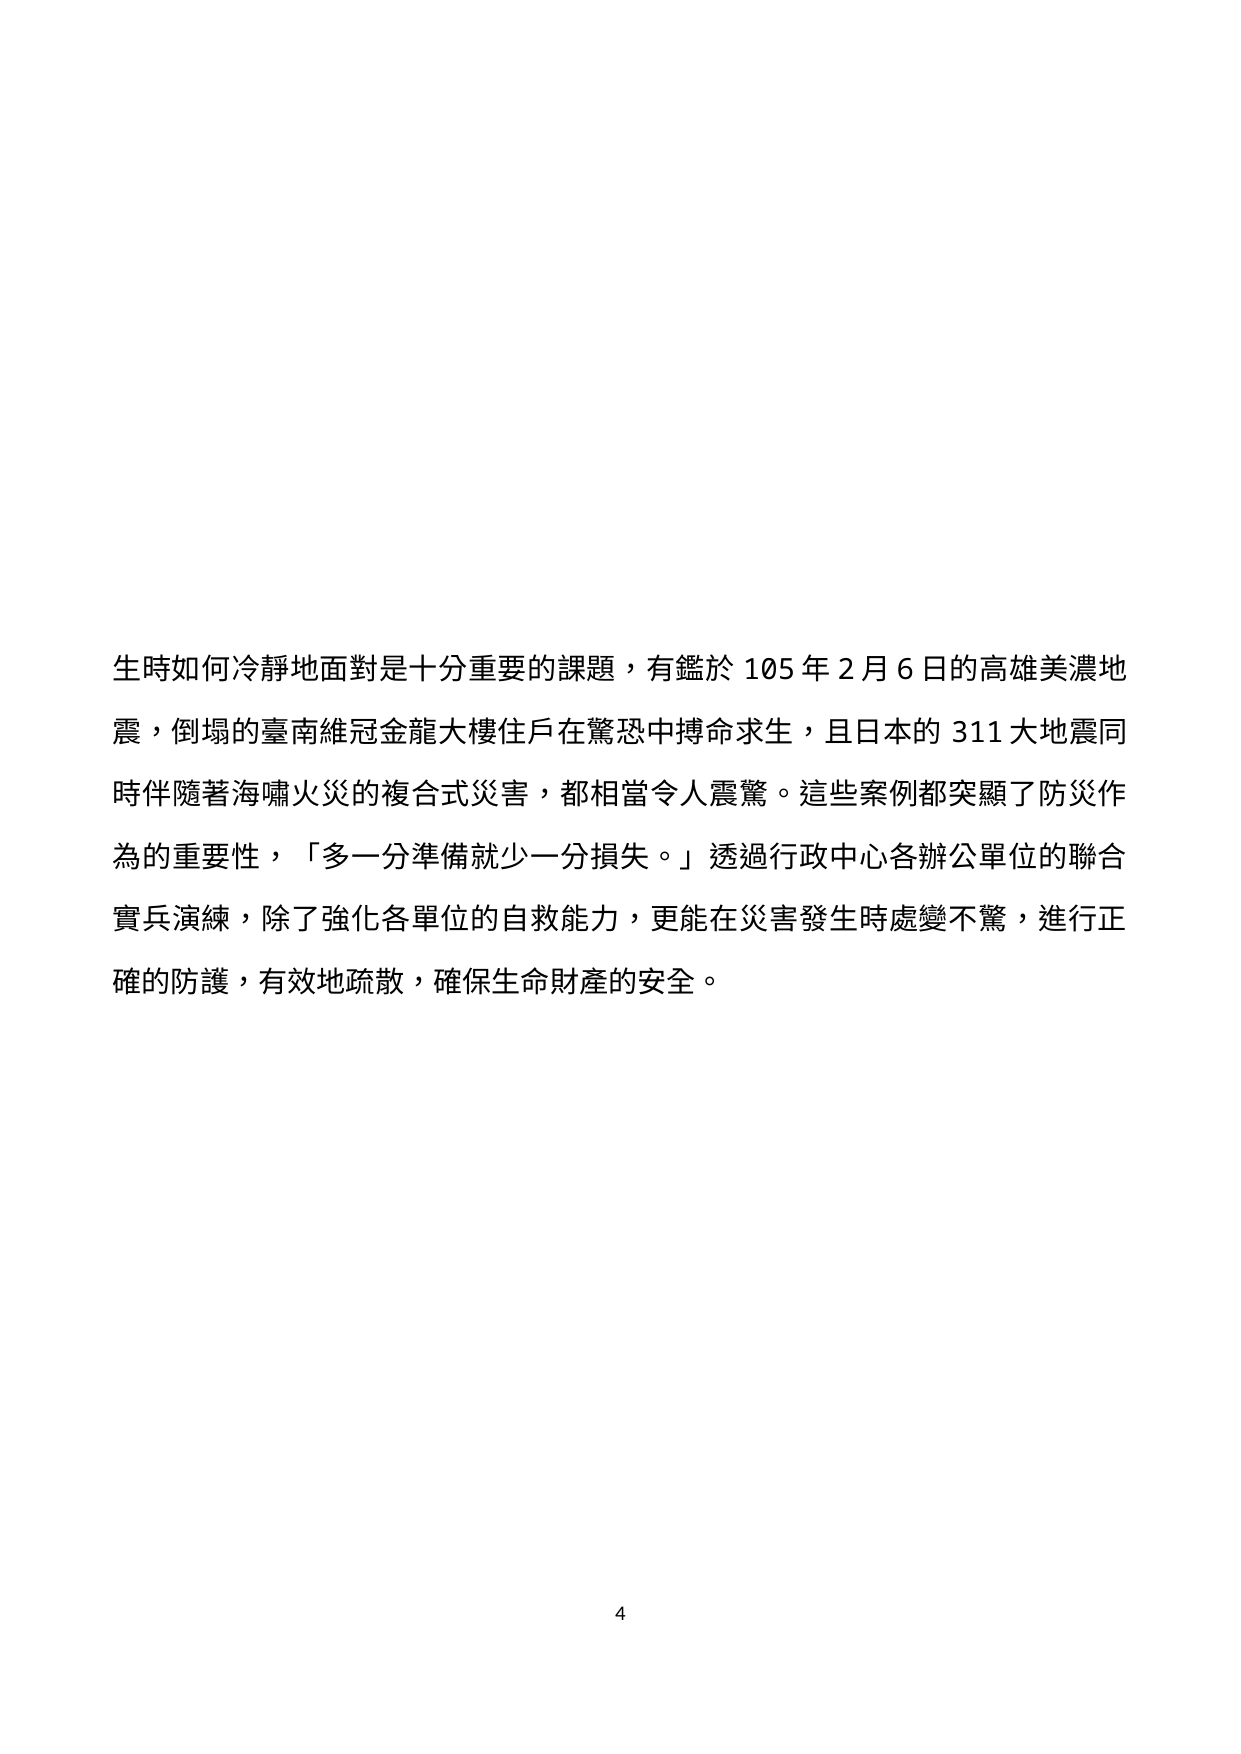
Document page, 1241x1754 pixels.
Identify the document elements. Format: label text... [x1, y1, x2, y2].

text 生時如何冷靜地面對是十分重要的課題，有鑑於105年2月6日的高雄美濃地震，倒塌的臺南維冠金龍大樓住戶在驚恐中搏命求生，且日本的311大地震同時伴隨著海嘯火災的複合式災害，都相當令人震驚。這些案例都突顯了防災作為的重要性，「多一分準備就少一分損失。」透過行政中心各辦公單位的聯合實兵演練，除了強化各單位的自救能力，更能在災害發生時處變不驚，進行正確的防護，有效地疏散，確保生命財產的安全。 [112, 625, 1128, 1000]
